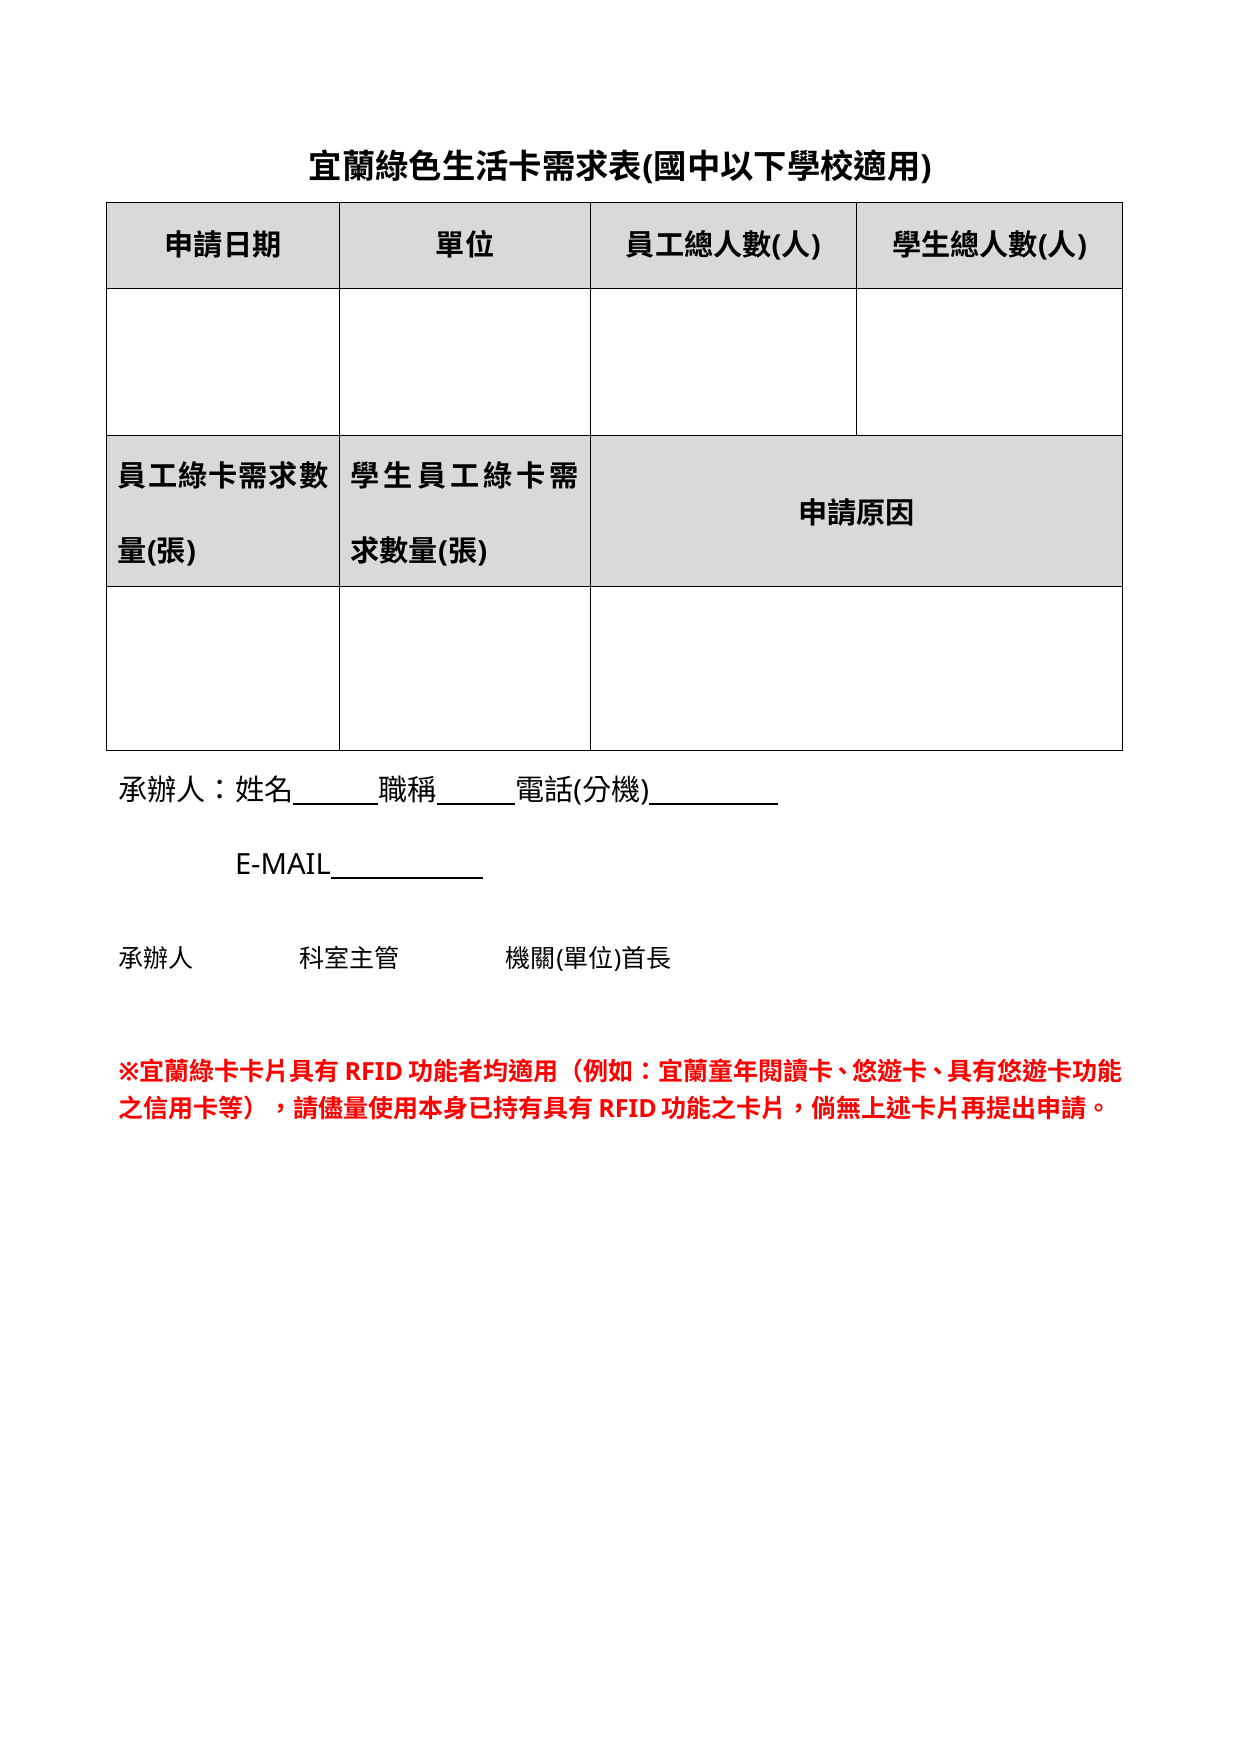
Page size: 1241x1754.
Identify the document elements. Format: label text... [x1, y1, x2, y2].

table_cell 員工綠卡需求數量(張) [107, 436, 339, 586]
text 承辦人：姓名 職稱 電話(分機) [118, 751, 1122, 826]
table_header 單位 [340, 203, 590, 288]
table_header 員工總人數(人) [591, 203, 856, 288]
table_cell [591, 587, 1122, 749]
text 承辦人 科室主管 機關(單位)首長 [118, 938, 1122, 976]
table_header 申請日期 [107, 203, 339, 288]
table_cell 申請原因 [591, 436, 1122, 586]
text E-MAIL [118, 826, 1122, 901]
table_cell [591, 289, 856, 435]
table_cell [857, 289, 1122, 435]
table_cell 學生員工綠卡需求數量(張) [340, 436, 590, 586]
table_cell [107, 289, 339, 435]
table_cell [107, 587, 339, 749]
table_cell [340, 289, 590, 435]
table_cell [340, 587, 590, 749]
text 宜蘭綠色生活卡需求表(國中以下學校適用) [118, 127, 1122, 202]
text ※宜蘭綠卡卡片具有RFID功能者均適用（例如：宜蘭童年閱讀卡、悠遊卡、具有悠遊卡功能之信用卡等），請儘量使用本身已持有具有RFID功能之卡片，倘無上述卡片再提出申請。 [118, 1051, 1122, 1126]
table_header 學生總人數(人) [857, 203, 1122, 288]
